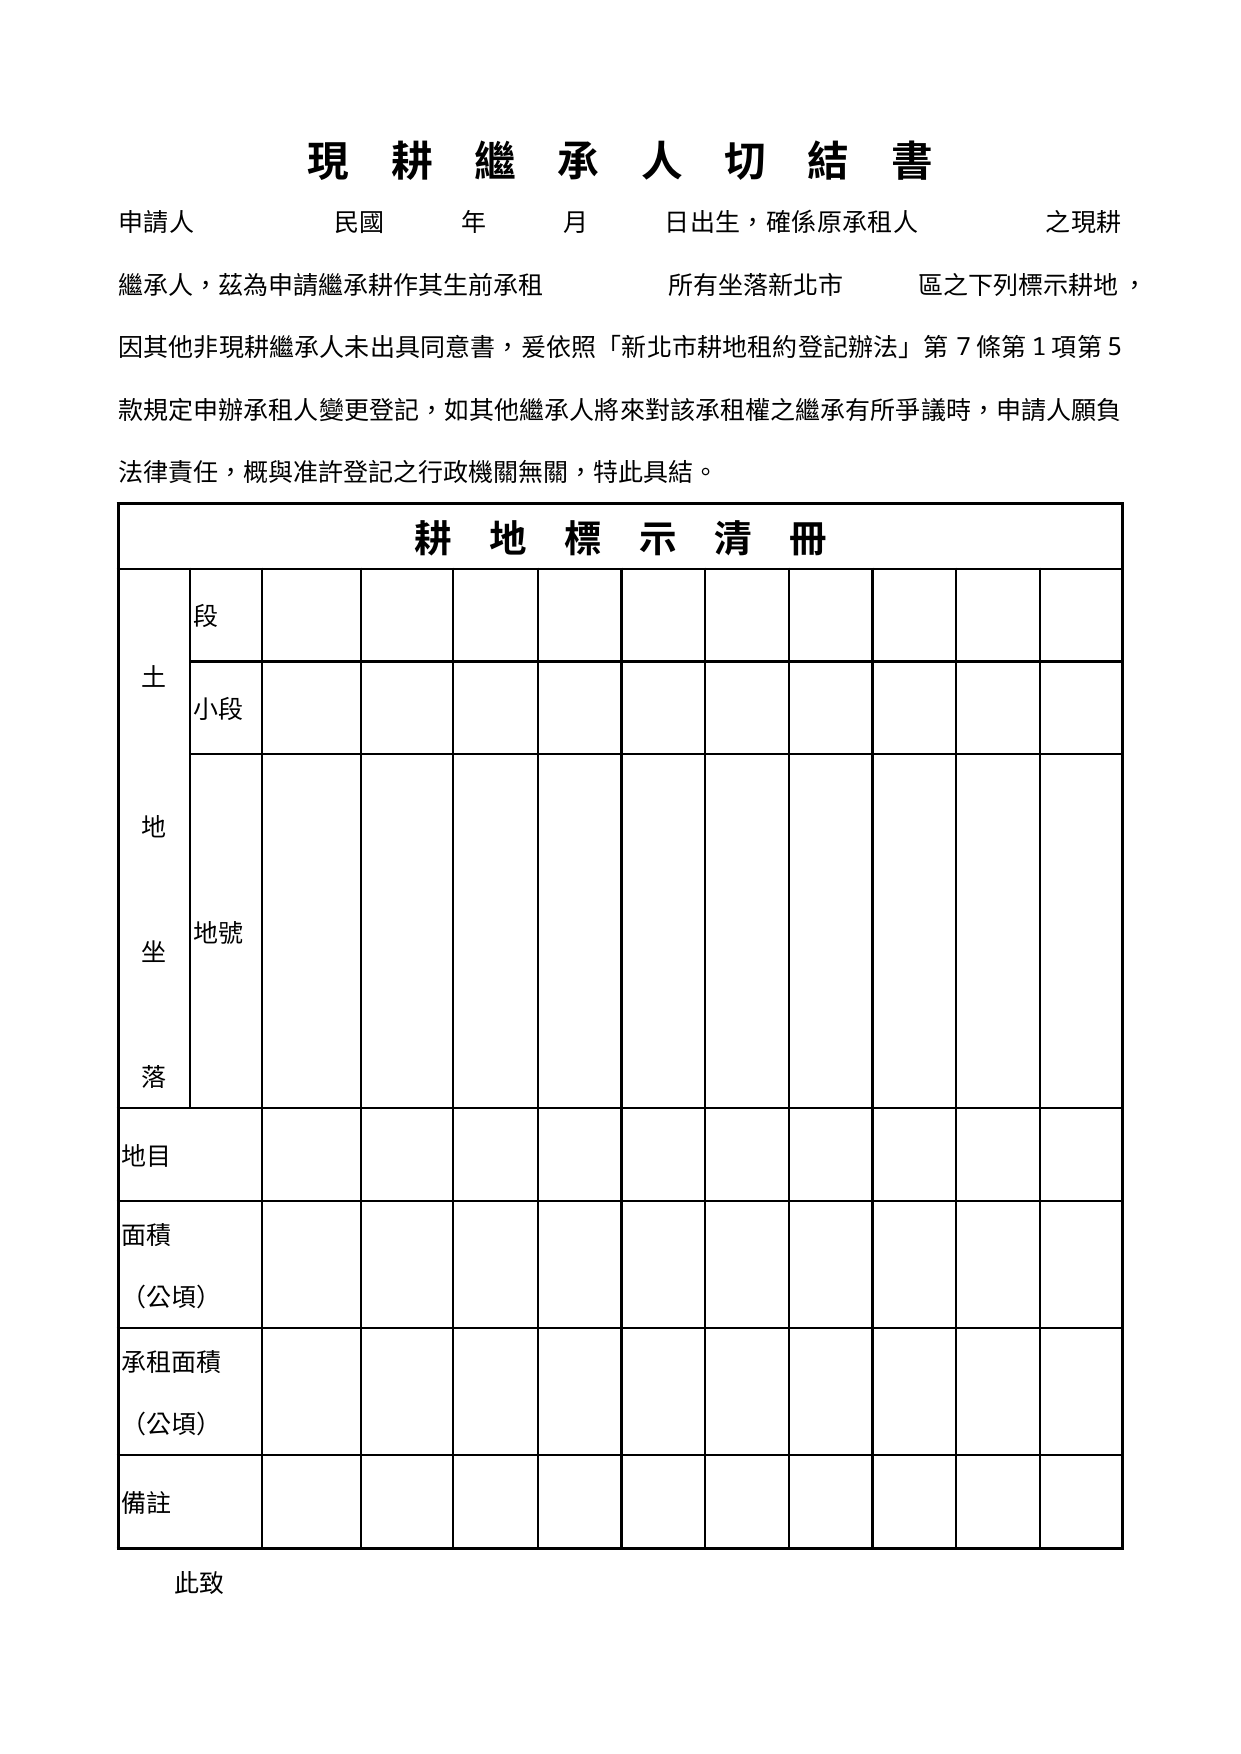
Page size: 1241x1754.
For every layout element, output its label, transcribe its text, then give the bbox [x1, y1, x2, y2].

table_cell [263, 1329, 360, 1454]
table_cell [362, 755, 452, 1107]
table_cell 承租面積 （公頃） [120, 1329, 261, 1454]
table_cell [623, 570, 704, 660]
table_cell [623, 755, 704, 1107]
table_cell [706, 1329, 788, 1454]
table_cell [790, 663, 871, 753]
text 申請人 民國 年 月 日出生，確係原承租人 之現耕繼承人，茲為申請繼承耕作其生前承租 所有坐落新北市 區之下列標示耕地，因其他非現耕繼承人未出具同意書，爰依照「新北市耕地租約登記辦法」第7條第1項第5款規定申辦承租人變更登記，如其他繼承人將來對該承租權之繼承有所爭議時，申請人願負法律責任，概與准許登記之行政機關無關，特此具結。 [118, 189, 1122, 502]
table_cell [874, 1109, 955, 1200]
table_cell [263, 663, 360, 753]
table_cell [706, 663, 788, 753]
table_cell [454, 1202, 537, 1327]
table_cell [957, 570, 1039, 660]
table_cell [454, 1109, 537, 1200]
table_cell 土 地 坐 落 [120, 570, 189, 1107]
table_cell [790, 1109, 871, 1200]
table_cell [454, 755, 537, 1107]
table_cell [957, 755, 1039, 1107]
table_cell [539, 1109, 620, 1200]
table_cell [874, 1456, 955, 1547]
table_cell [454, 1329, 537, 1454]
table_cell [1041, 570, 1121, 660]
table_cell [362, 570, 452, 660]
table_cell [362, 1202, 452, 1327]
table_cell [957, 1202, 1039, 1327]
table_cell [957, 663, 1039, 753]
table_cell [790, 1202, 871, 1327]
table_cell [362, 1456, 452, 1547]
table_cell [539, 1456, 620, 1547]
table_cell [706, 570, 788, 660]
table_cell [362, 663, 452, 753]
table_cell [454, 570, 537, 660]
table_cell [539, 1329, 620, 1454]
table_cell [362, 1329, 452, 1454]
table_cell [623, 1109, 704, 1200]
table_cell [957, 1329, 1039, 1454]
table_cell 備註 [120, 1456, 261, 1547]
table_cell 段 [191, 570, 261, 660]
table_cell [454, 663, 537, 753]
table_cell [263, 1202, 360, 1327]
text 現 耕 繼 承 人 切 結 書 [118, 127, 1122, 189]
table_cell [1041, 1109, 1121, 1200]
table_cell 地號 [191, 755, 261, 1107]
table_cell [790, 1329, 871, 1454]
table_cell [874, 755, 955, 1107]
table_cell [706, 1109, 788, 1200]
table_cell [623, 1456, 704, 1547]
table_cell [1041, 1456, 1121, 1547]
table_header 耕 地 標 示 清 冊 [120, 505, 1121, 568]
table_cell [874, 570, 955, 660]
table_cell [790, 1456, 871, 1547]
table_cell [263, 570, 360, 660]
table_cell [1041, 663, 1121, 753]
table_cell [539, 755, 620, 1107]
table_cell [874, 1202, 955, 1327]
table_cell [706, 1202, 788, 1327]
text 此致 [118, 1550, 1122, 1613]
table_cell [454, 1456, 537, 1547]
table_cell [539, 1202, 620, 1327]
table_cell [263, 755, 360, 1107]
table_cell 地目 [120, 1109, 261, 1200]
table_cell 面積 （公頃） [120, 1202, 261, 1327]
table_cell [1041, 1329, 1121, 1454]
table_cell [874, 663, 955, 753]
table_cell [623, 1329, 704, 1454]
table_cell 小段 [191, 663, 261, 753]
table_cell [263, 1456, 360, 1547]
table_cell [790, 755, 871, 1107]
table_cell [874, 1329, 955, 1454]
table_cell [957, 1456, 1039, 1547]
table_cell [790, 570, 871, 660]
table_cell [623, 663, 704, 753]
table_cell [539, 570, 620, 660]
table_cell [263, 1109, 360, 1200]
table_cell [1041, 1202, 1121, 1327]
table_cell [1041, 755, 1121, 1107]
table_cell [706, 1456, 788, 1547]
table_cell [539, 663, 620, 753]
table_cell [623, 1202, 704, 1327]
table_cell [362, 1109, 452, 1200]
table_cell [706, 755, 788, 1107]
table_cell [957, 1109, 1039, 1200]
